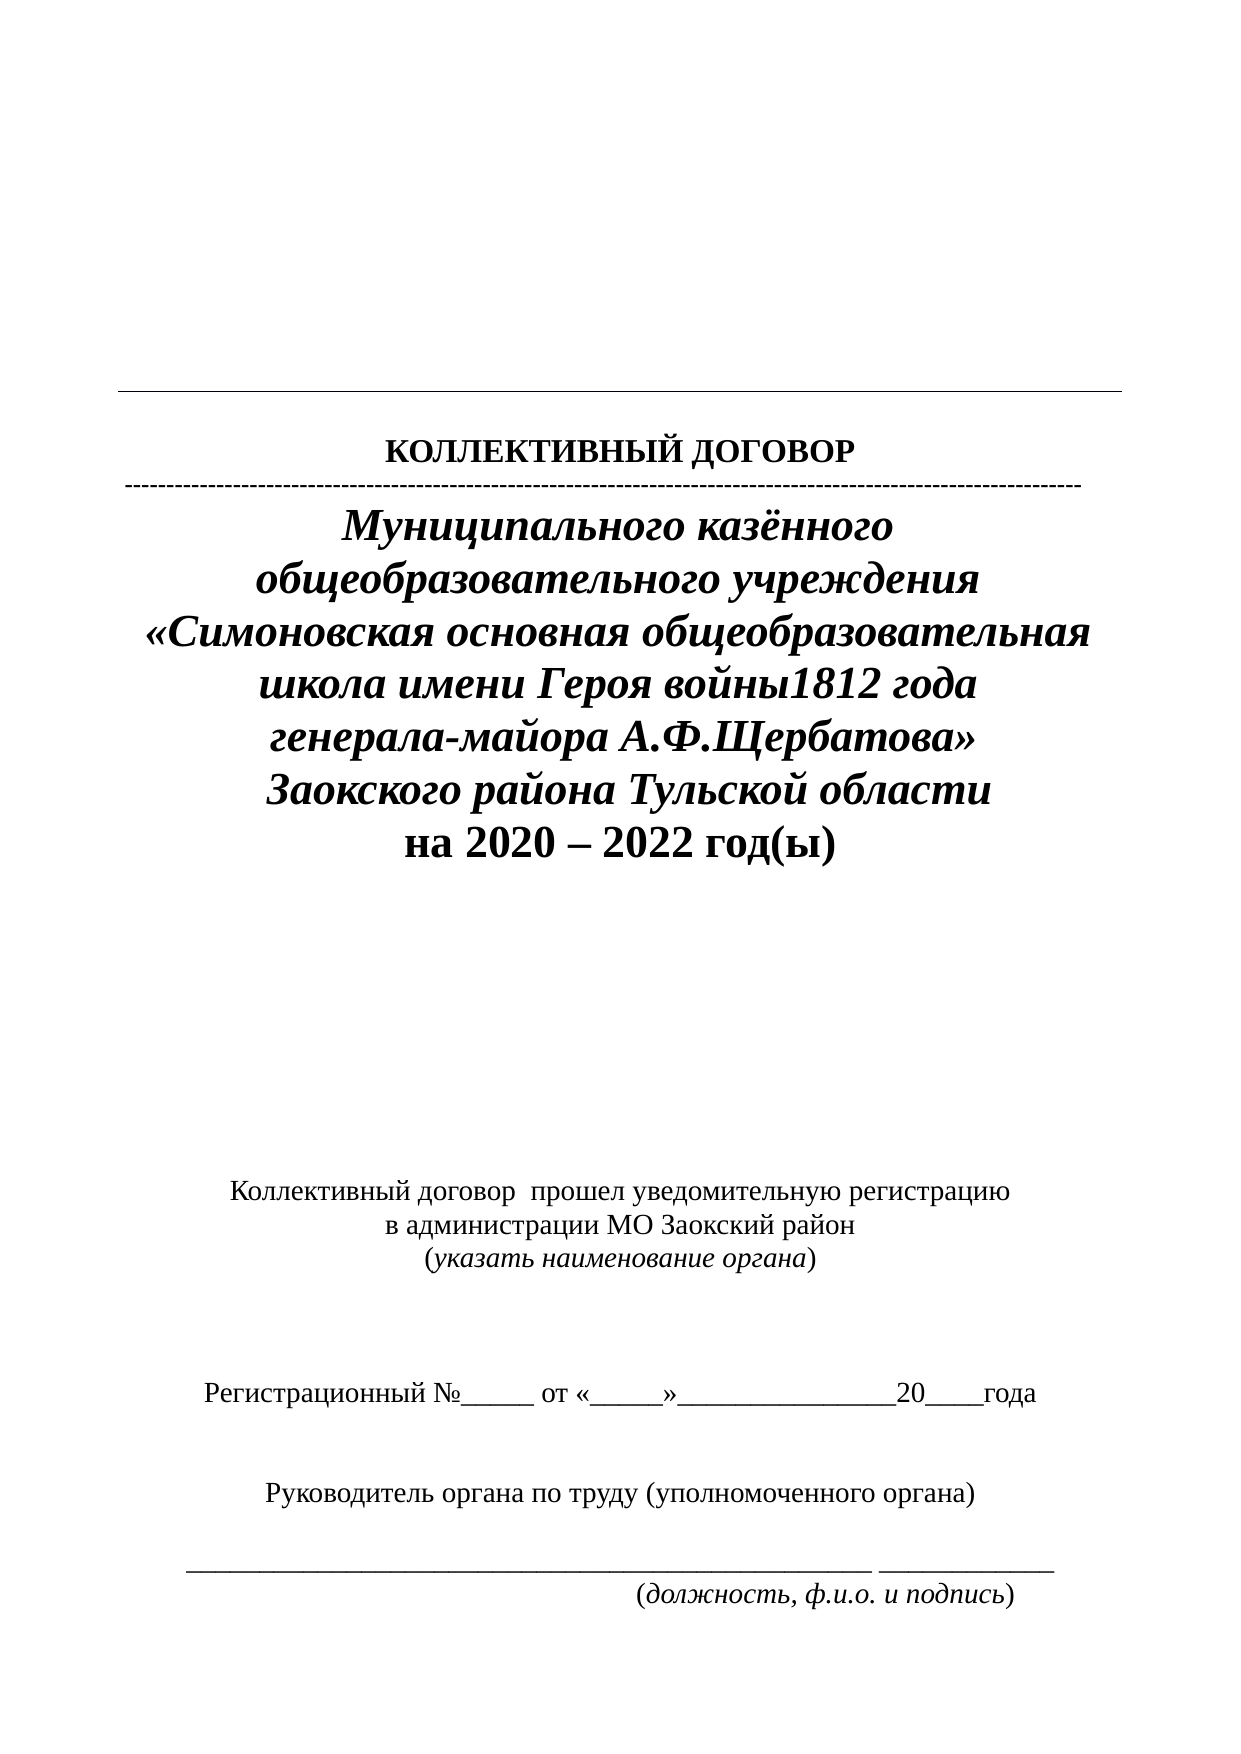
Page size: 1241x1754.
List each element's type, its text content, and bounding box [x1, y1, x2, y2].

text Коллективный договор прошел уведомительную регистрацию [118, 1173, 1122, 1207]
text (указать наименование органа) [118, 1241, 1122, 1274]
text Регистрационный №_____ от «_____»_______________20____года [118, 1375, 1122, 1408]
text генерала-майора А.Ф.Щербатова» [118, 709, 1122, 761]
text на 2020 – 2022 год(ы) [118, 814, 1122, 867]
text _______________________________________________ ____________ [118, 1542, 1122, 1576]
text КОЛЛЕКТИВНЫЙ ДОГОВОР [118, 431, 1122, 469]
text Руководитель органа по труду (уполномоченного органа) [118, 1475, 1122, 1509]
text в администрации МО Заокский район [118, 1207, 1122, 1241]
text (должность, ф.и.о. и подпись) [118, 1576, 1122, 1609]
text ------------------------------------------------------------------------------------------------------------------- [118, 469, 1122, 498]
text Муниципального казённого общеобразовательного учреждения «Симоновская основная общеобразовательная школа имени Героя войны1812 года [118, 498, 1122, 709]
text Заокского района Тульской области [118, 761, 1122, 814]
